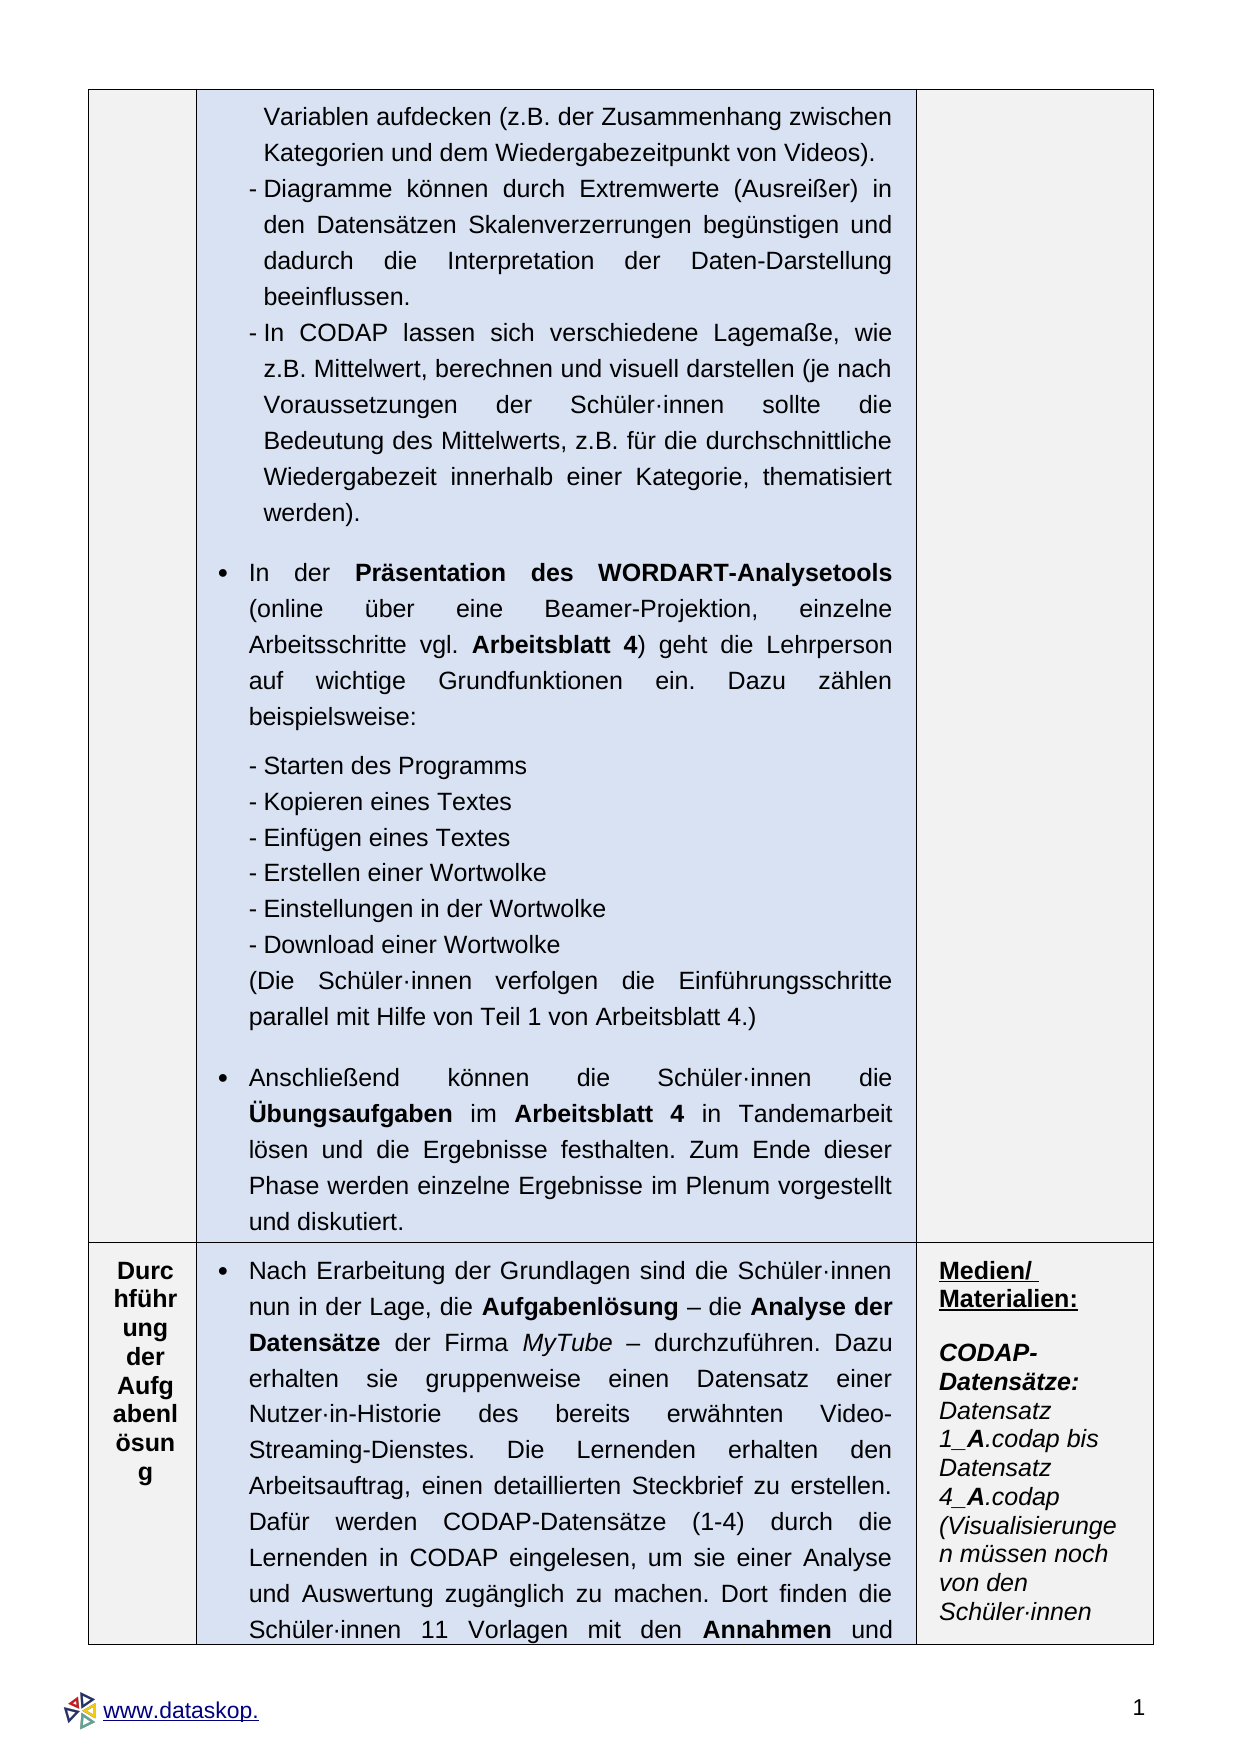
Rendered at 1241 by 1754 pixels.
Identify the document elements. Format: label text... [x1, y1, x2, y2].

table_cell Durchführung der Aufgabenlösung [89, 1243, 196, 1644]
table_cell [917, 90, 1153, 1242]
table_cell Nach Erarbeitung der Grundlagen sind die Schüler·innen nun in der Lage, die Aufgabenlösung – die Analyse der Datensätze der Firma MyTube – durchzuführen. Dazu erhalten sie gruppenweise einen Datensatz einer Nutzer∙in-Historie des bereits erwähnten Video-Streaming-Dienstes. Die Lernenden erhalten den Arbeitsauftrag, einen detaillierten Steckbrief zu erstellen. Dafür werden CODAP-Datensätze (1-4) durch die Lernenden in CODAP eingelesen, um sie einer Analyse und Auswertung zugänglich zu machen. Dort finden die Schüler∙innen 11 Vorlagen mit den Annahmen und [197, 1243, 916, 1644]
table_cell [89, 90, 196, 1242]
table_cell Variablen aufdecken (z.B. der Zusammenhang zwischen Kategorien und dem Wiedergabezeitpunkt von Videos). - Diagramme können durch Extremwerte (Ausreißer) in den Datensätzen Skalenverzerrungen begünstigen und dadurch die Interpretation der Daten-Darstellung beeinflussen. - In CODAP lassen sich verschiedene Lagemaße, wie z.B. Mittelwert, berechnen und visuell darstellen (je nach Voraussetzungen der Schüler·innen sollte die Bedeutung des Mittelwerts, z.B. für die durchschnittliche Wiedergabezeit innerhalb einer Kategorie, thematisiert werden). In der Präsentation des WORDART-Analysetools (online über eine Beamer-Projektion, einzelne Arbeitsschritte vgl. Arbeitsblatt 4) geht die Lehrperson auf wichtige Grundfunktionen ein. Dazu zählen beispielsweise: - Starten des Programms - Kopieren eines Textes - Einfügen eines Textes - Erstellen einer Wortwolke - Einstellungen in der Wortwolke - Download einer Wortwolke (Die Schüler·innen verfolgen die Einführungsschritte parallel mit Hilfe von Teil 1 von Arbeitsblatt 4.) Anschließend können die Schüler·innen die Übungsaufgaben im Arbeitsblatt 4 in Tandemarbeit lösen und die Ergebnisse festhalten. Zum Ende dieser Phase werden einzelne Ergebnisse im Plenum vorgestellt und diskutiert. [197, 90, 916, 1242]
picture [59, 1687, 103, 1735]
table_cell Medien/ Materialien: CODAP-Datensätze: Datensatz 1_A.codap bis Datensatz 4_A.codap (Visualisierungen müssen noch von den Schüler∙innen [917, 1243, 1153, 1644]
